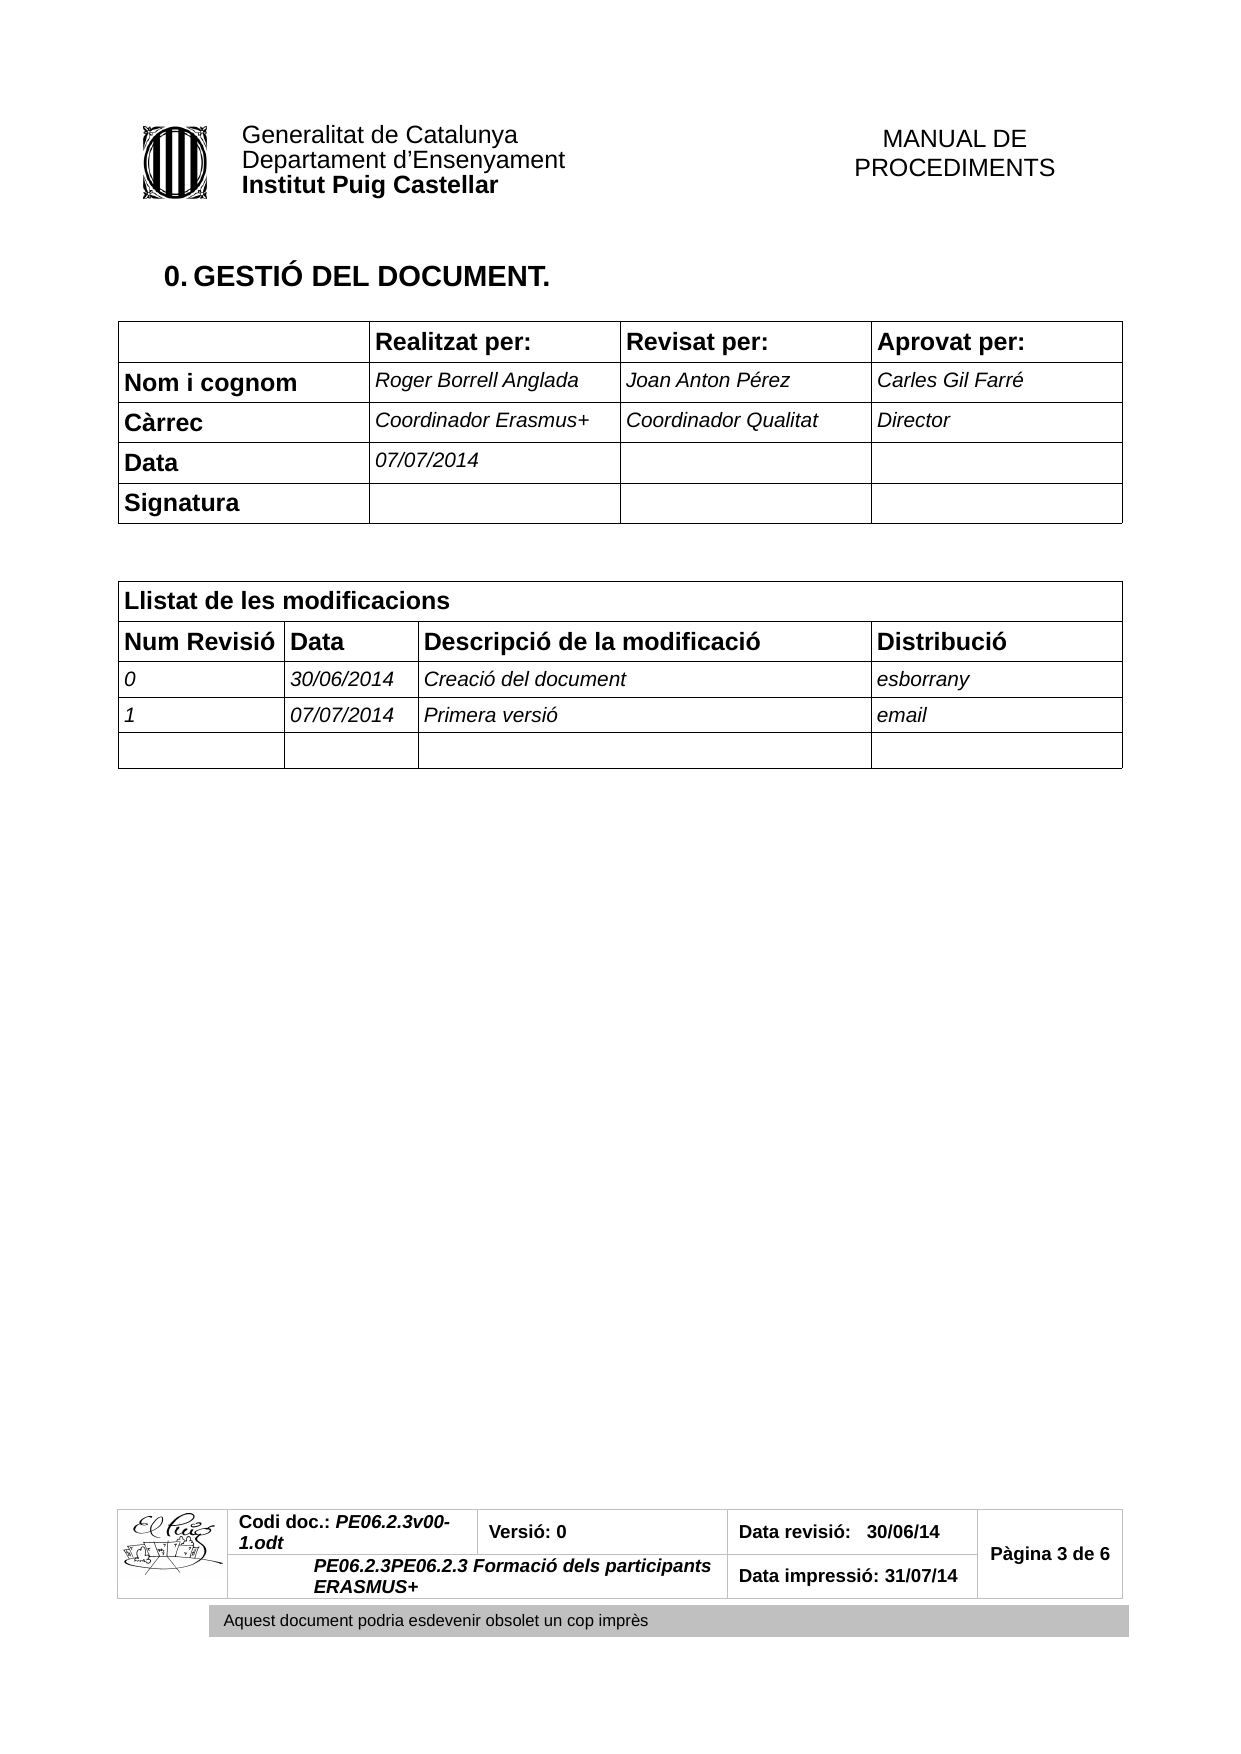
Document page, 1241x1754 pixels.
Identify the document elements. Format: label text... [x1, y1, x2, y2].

table_cell Data [119, 443, 369, 483]
table_cell Coordinador Erasmus+ [370, 403, 620, 442]
table_header Aprovat per: [872, 322, 1122, 362]
table_cell [872, 484, 1122, 523]
table_cell [370, 484, 620, 523]
picture [143, 126, 207, 199]
table_header Llistat de les modificacions [119, 582, 1122, 621]
table_cell esborrany [872, 662, 1122, 697]
table_cell Director [872, 403, 1122, 442]
table_cell [621, 484, 871, 523]
table_header Revisat per: [621, 322, 871, 362]
table_cell [872, 733, 1122, 768]
table_cell [285, 733, 418, 768]
table_cell Joan Anton Pérez [621, 363, 871, 402]
table_cell Coordinador Qualitat [621, 403, 871, 442]
table_cell Descripció de la modificació [419, 622, 871, 661]
table_cell Creació del document [419, 662, 871, 697]
table_cell 07/07/2014 [370, 443, 620, 483]
table_cell 30/06/2014 [285, 662, 418, 697]
table_cell [621, 443, 871, 483]
table_cell Primera versió [419, 698, 871, 732]
table_header [119, 322, 369, 362]
table_cell [872, 443, 1122, 483]
table_cell Carles Gil Farré [872, 363, 1122, 402]
table_cell Nom i cognom [119, 363, 369, 402]
picture [118, 1510, 227, 1578]
table_cell Signatura [119, 484, 369, 523]
table_cell email [872, 698, 1122, 732]
table_cell 1 [119, 698, 284, 732]
table_cell [119, 733, 284, 768]
table_cell Distribució [872, 622, 1122, 661]
table_cell [419, 733, 871, 768]
table_cell 0 [119, 662, 284, 697]
list GESTIÓ DEL DOCUMENT. [156, 259, 1122, 293]
table_cell 07/07/2014 [285, 698, 418, 732]
table_header Realitzat per: [370, 322, 620, 362]
picture [114, 1507, 227, 1578]
table_cell Data [285, 622, 418, 661]
table_cell Roger Borrell Anglada [370, 363, 620, 402]
table_cell Càrrec [119, 403, 369, 442]
table_cell Num Revisió [119, 622, 284, 661]
